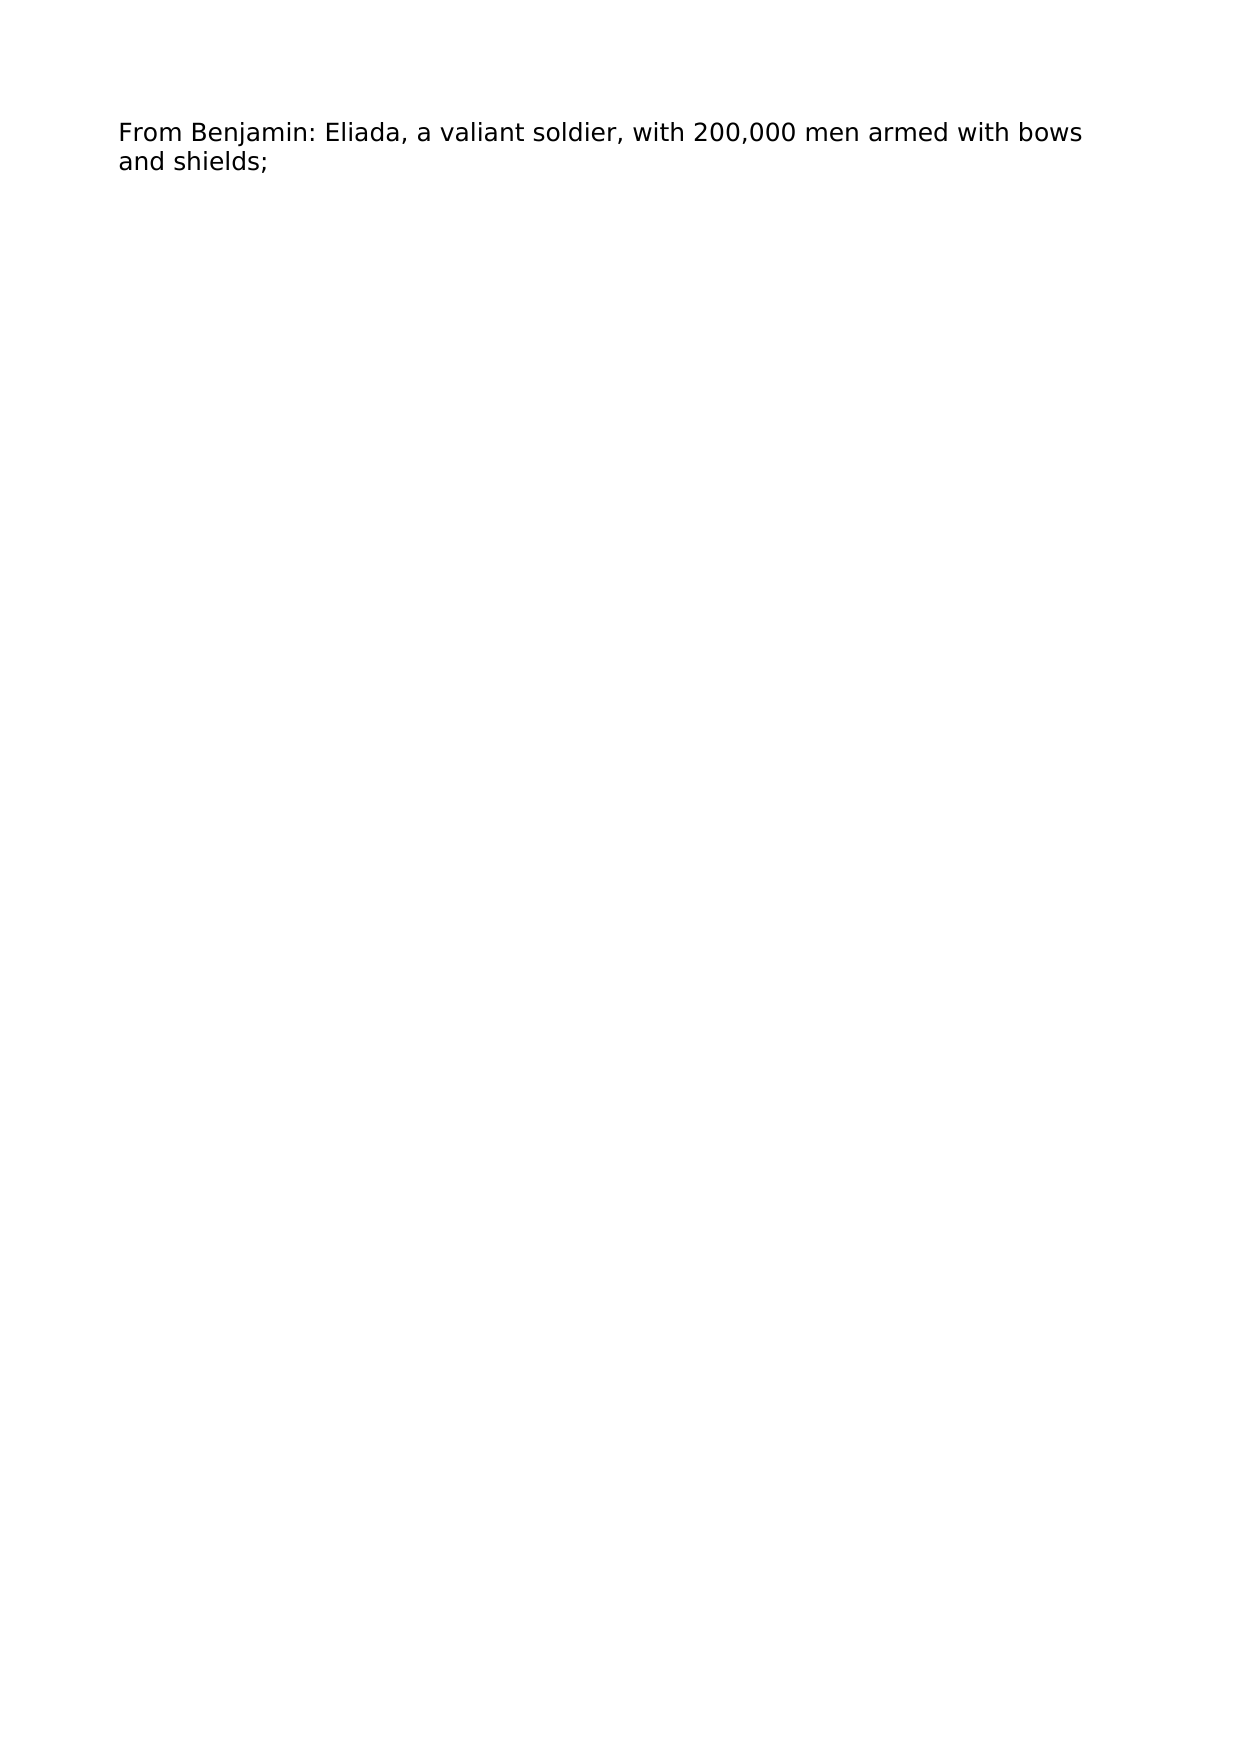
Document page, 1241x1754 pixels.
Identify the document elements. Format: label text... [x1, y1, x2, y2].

text From Benjamin: Eliada, a valiant soldier, with 200,000 men armed with bows and shields; [118, 118, 1122, 176]
